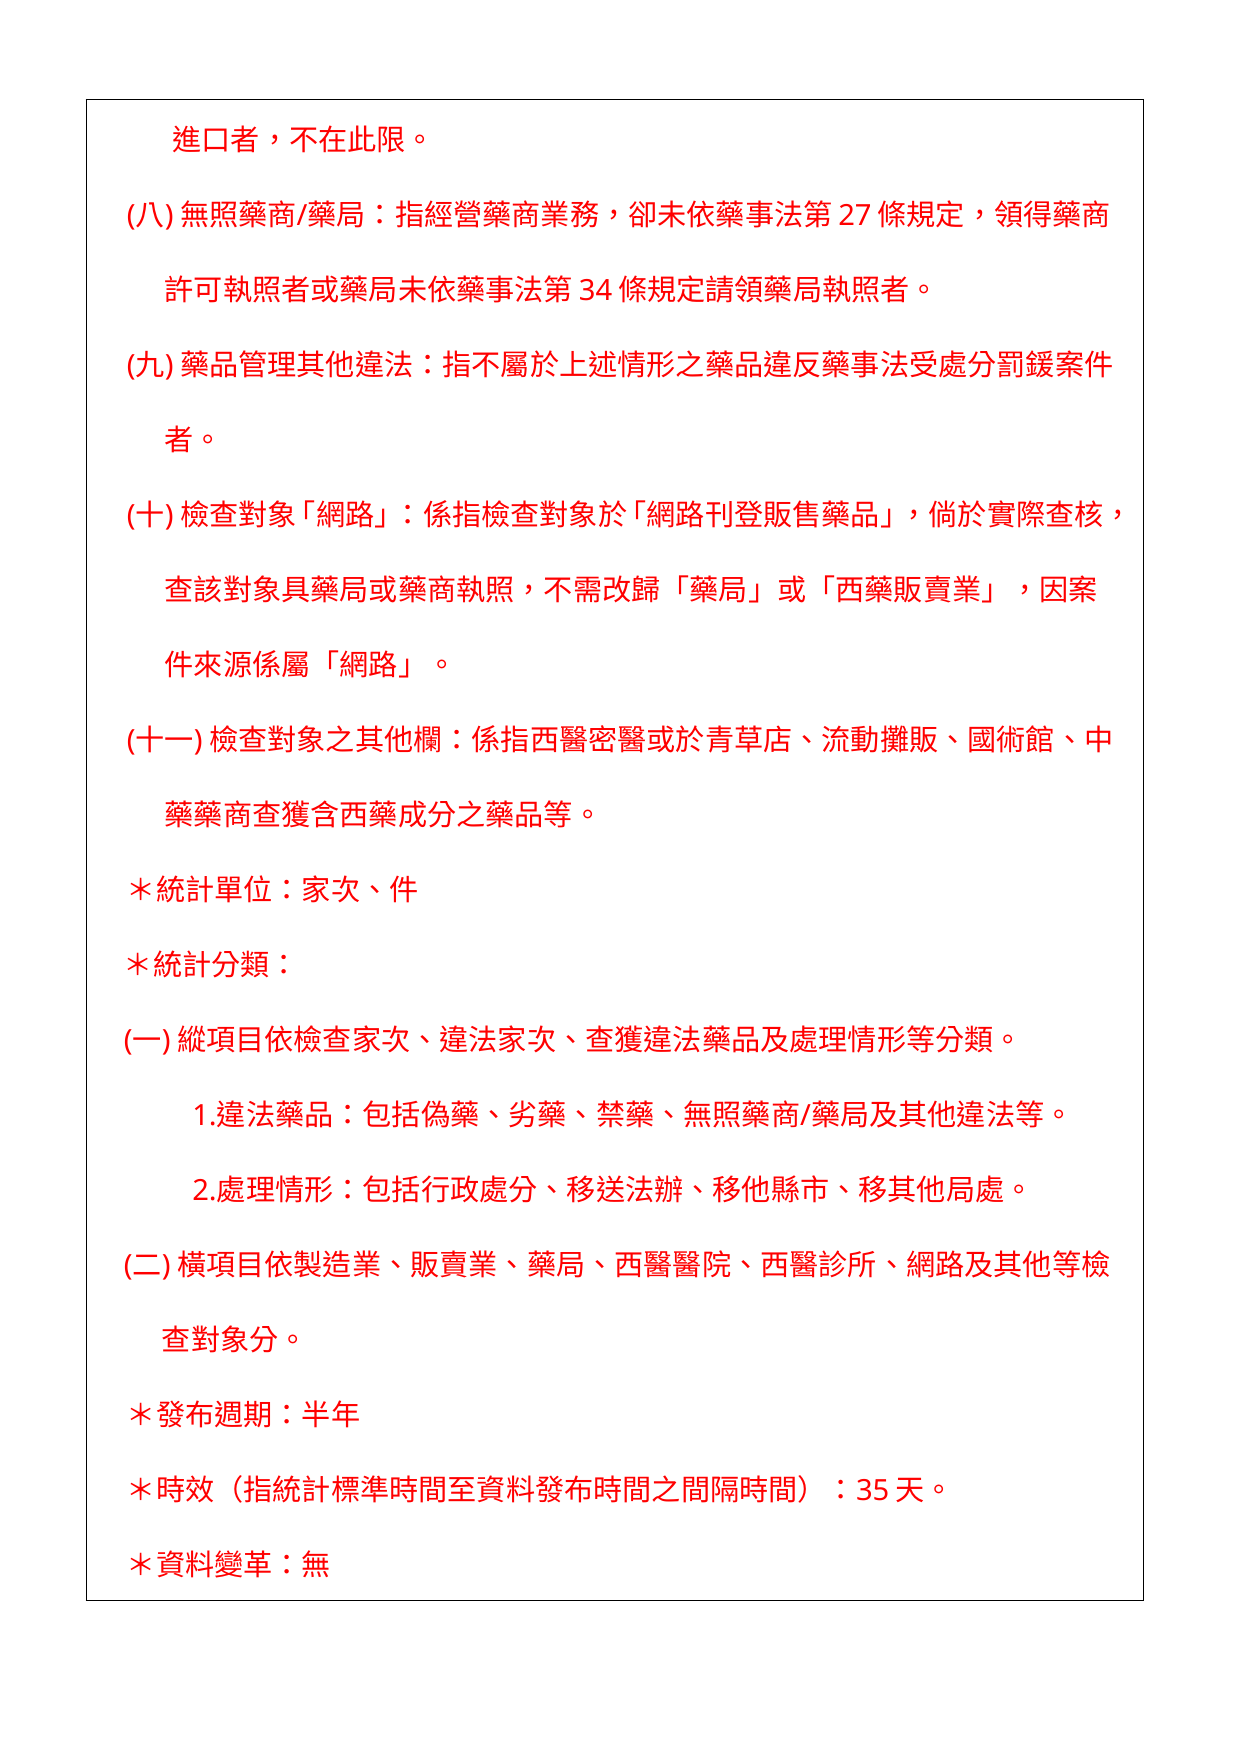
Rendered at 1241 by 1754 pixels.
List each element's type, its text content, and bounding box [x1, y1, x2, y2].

table_header 進口者，不在此限。 (八) 無照藥商/藥局：指經營藥商業務，卻未依藥事法第27條規定，領得藥商 許可執照者或藥局未依藥事法第34條規定請領藥局執照者。 (九) 藥品管理其他違法：指不屬於上述情形之藥品違反藥事法受處分罰鍰案件 者。 (十) 檢查對象「網路」：係指檢查對象於「網路刊登販售藥品」，倘於實際查核， 查該對象具藥局或藥商執照，不需改歸「藥局」或「西藥販賣業」，因案 件來源係屬「網路」。 (十一) 檢查對象之其他欄：係指西醫密醫或於青草店、流動攤販、國術館、中 藥藥商查獲含西藥成分之藥品等。 ＊統計單位：家次、件 ＊統計分類： (一) 縱項目依檢查家次、違法家次、查獲違法藥品及處理情形等分類。 1.違法藥品：包括偽藥、劣藥、禁藥、無照藥商/藥局及其他違法等。 2.處理情形：包括行政處分、移送法辦、移他縣市、移其他局處。 (二) 橫項目依製造業、販賣業、藥局、西醫醫院、西醫診所、網路及其他等檢 查對象分。 ＊發布週期：半年 ＊時效（指統計標準時間至資料發布時間之間隔時間）：35天。 ＊資料變革：無 [87, 100, 1143, 1600]
